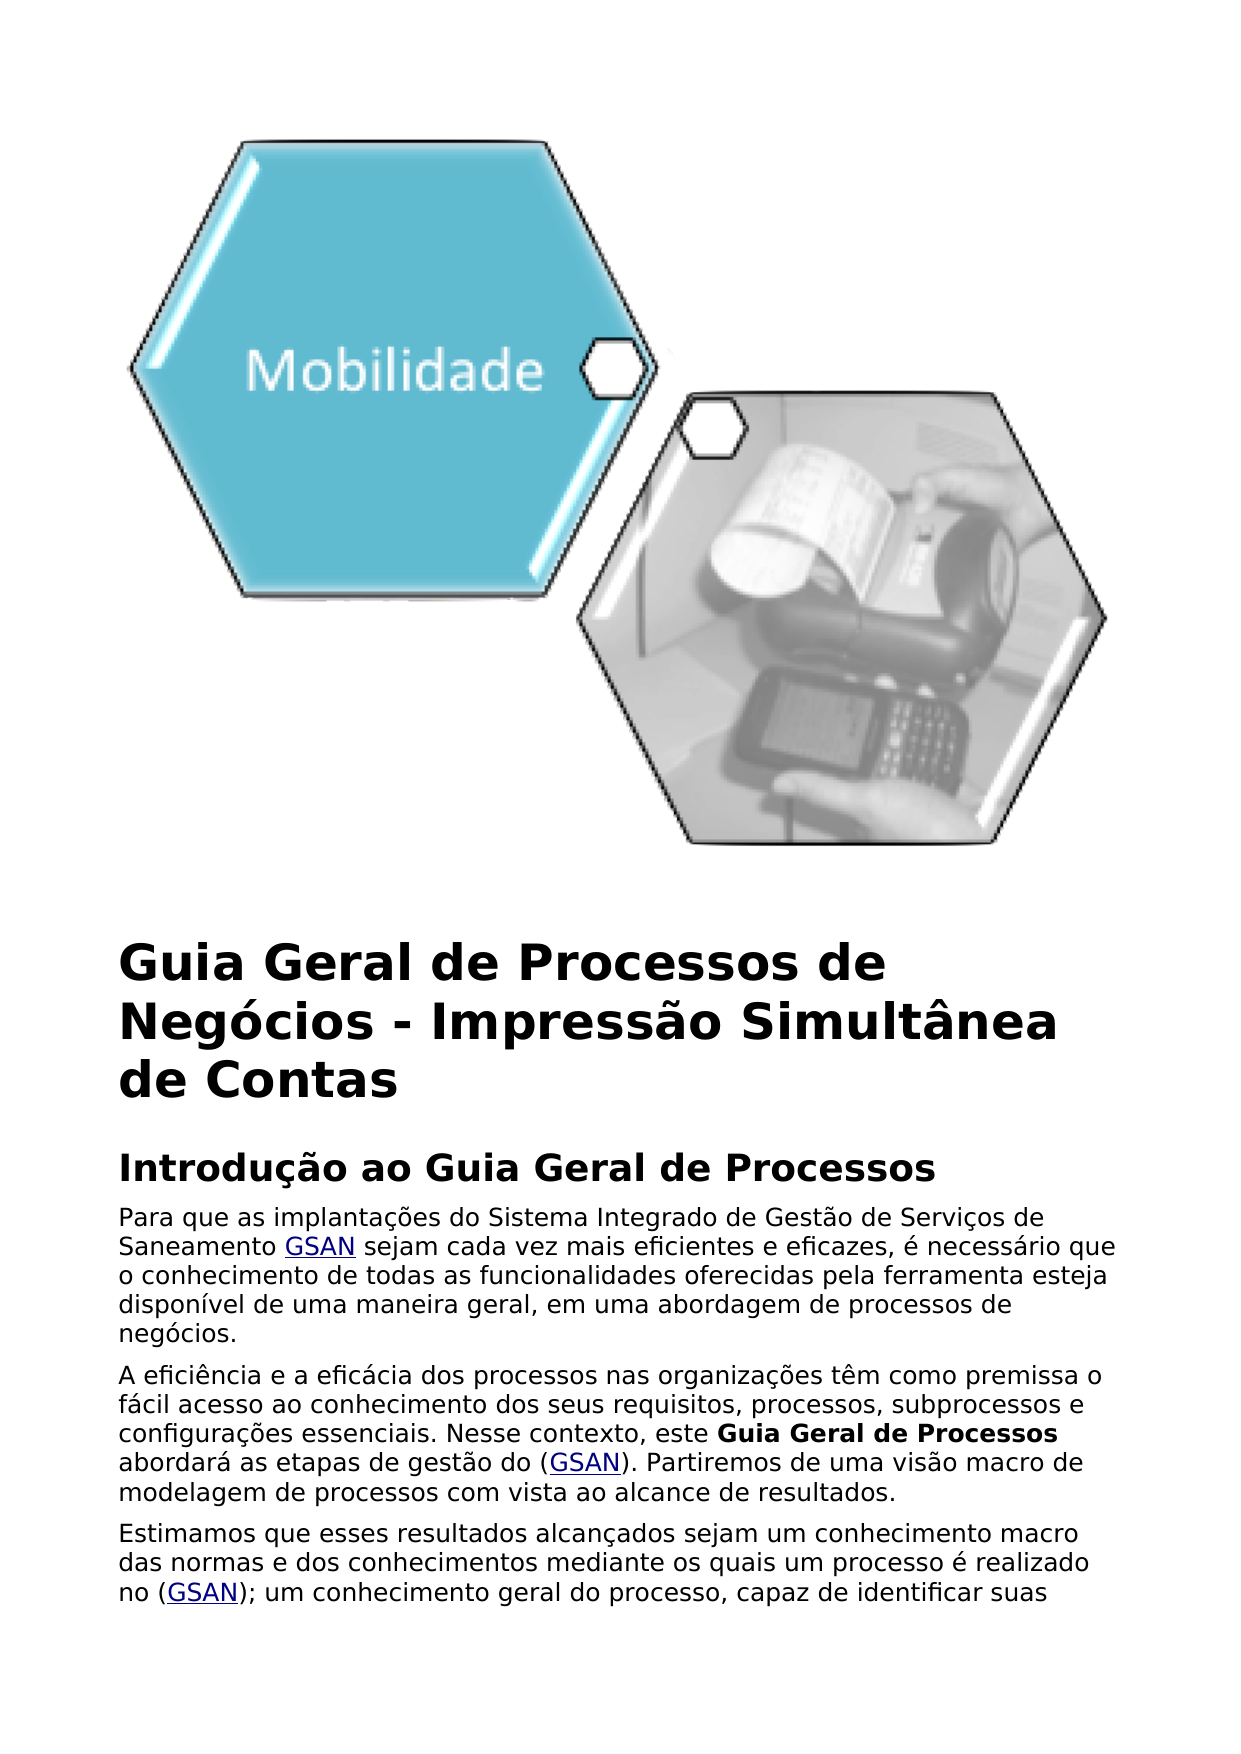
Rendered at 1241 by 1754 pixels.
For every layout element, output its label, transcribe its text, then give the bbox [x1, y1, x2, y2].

picture [118, 118, 1123, 868]
text Para que as implantações do Sistema Integrado de Gestão de Serviços de Saneamento GSAN sejam cada vez mais eficientes e eficazes, é necessário que o conhecimento de todas as funcionalidades oferecidas pela ferramenta esteja disponível de uma maneira geral, em uma abordagem de processos de negócios. [118, 1203, 1122, 1348]
text Estimamos que esses resultados alcançados sejam um conhecimento macro das normas e dos conhecimentos mediante os quais um processo é realizado no (GSAN); um conhecimento geral do processo, capaz de identificar suas [118, 1519, 1122, 1607]
text A eficiência e a eficácia dos processos nas organizações têm como premissa o fácil acesso ao conhecimento dos seus requisitos, processos, subprocessos e configurações essenciais. Nesse contexto, este Guia Geral de Processos abordará as etapas de gestão do (GSAN). Partiremos de uma visão macro de modelagem de processos com vista ao alcance de resultados. [118, 1361, 1122, 1507]
subtitle Guia Geral de Processos de Negócios - Impressão Simultânea de Contas [118, 934, 1122, 1109]
subtitle Introdução ao Guia Geral de Processos [118, 1147, 1122, 1190]
